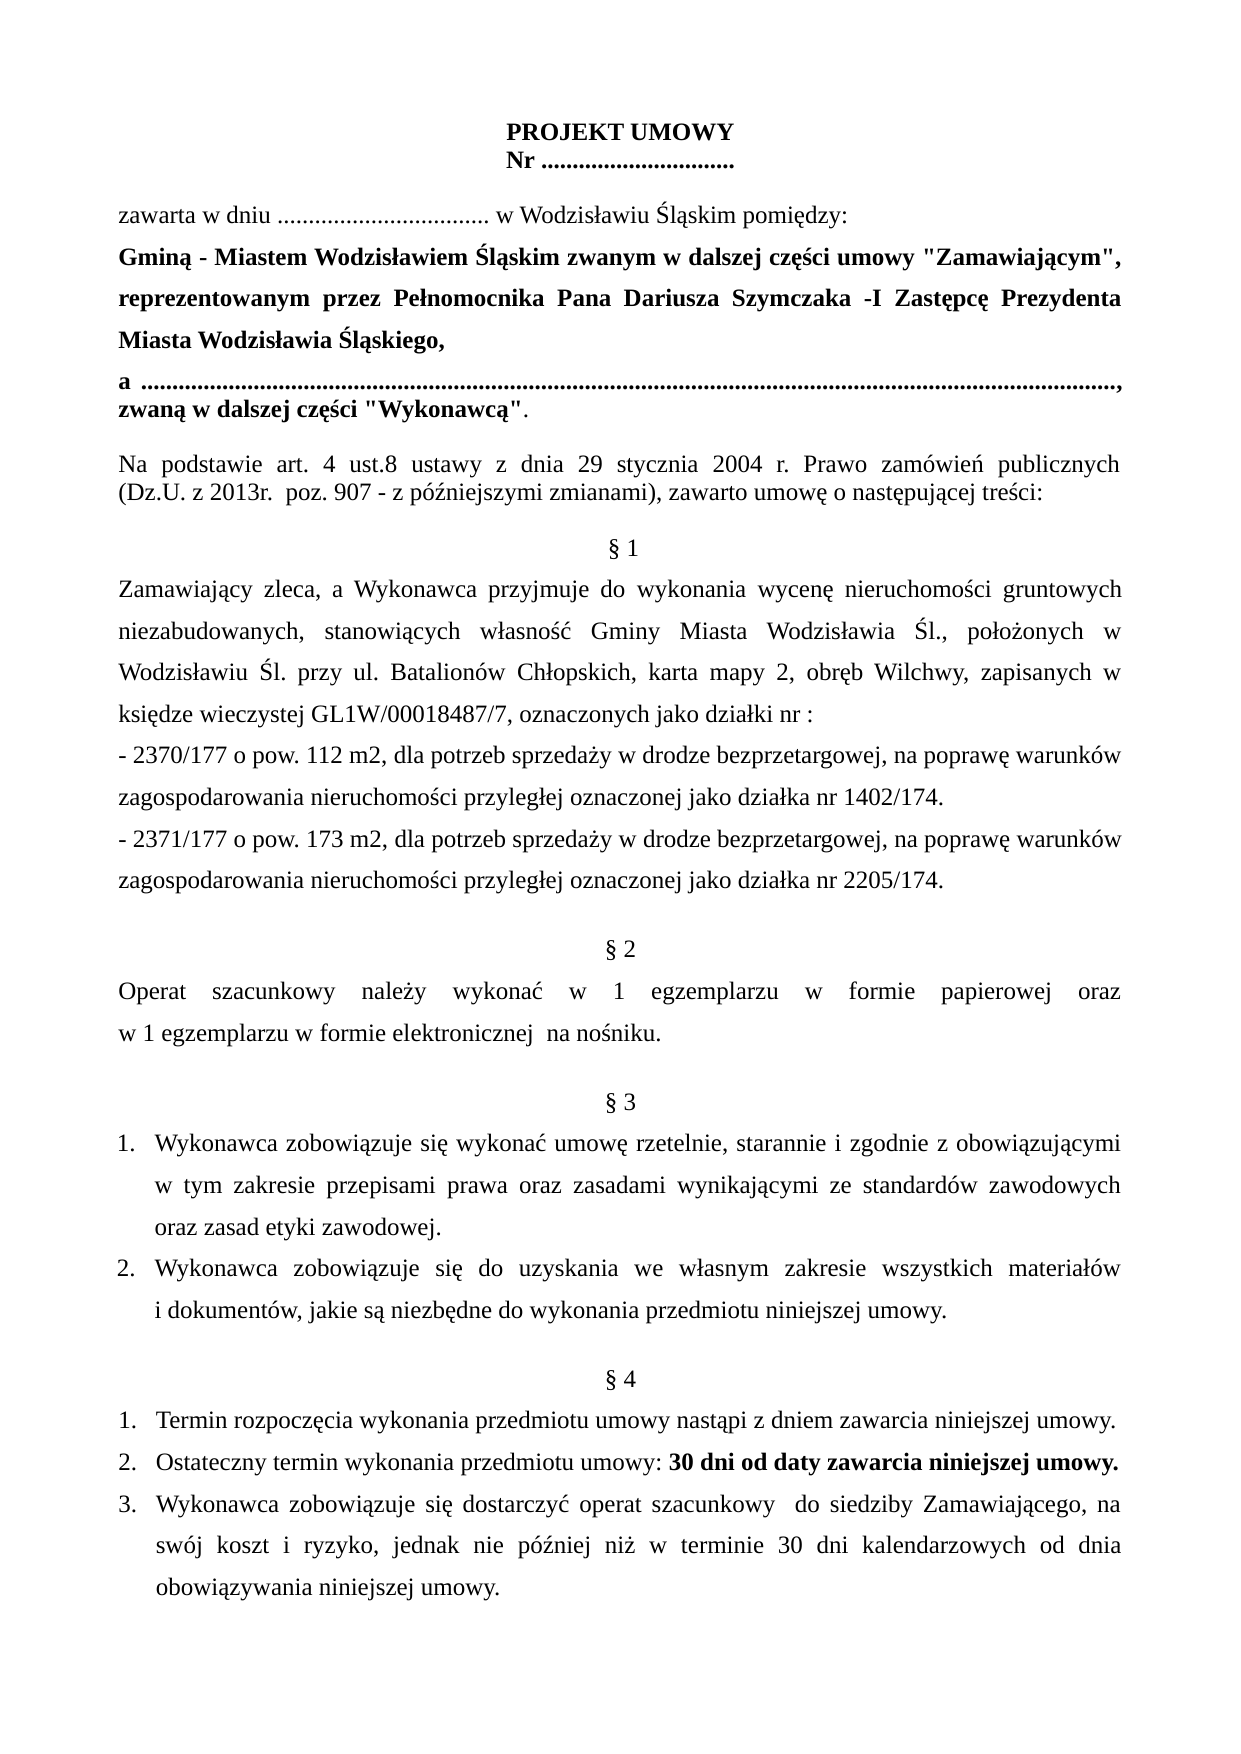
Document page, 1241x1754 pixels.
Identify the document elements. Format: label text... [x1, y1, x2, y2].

text Nr ............................... [118, 146, 1122, 173]
text Operat szacunkowy należy wykonać w 1 egzemplarzu w formie papierowej oraz w 1 egzemplarzu w formie elektronicznej na nośniku. [118, 977, 1122, 1046]
list Wykonawca zobowiązuje się dostarczyć operat szacunkowy do siedziby Zamawiającego, na swój koszt i ryzyko, jednak nie później niż w terminie 30 dni kalendarzowych od dnia obowiązywania niniejszej umowy. [118, 1490, 1122, 1601]
list Ostateczny termin wykonania przedmiotu umowy: 30 dni od daty zawarcia niniejszej umowy. [118, 1448, 1122, 1476]
text Na podstawie art. 4 ust.8 ustawy z dnia 29 stycznia 2004 r. Prawo zamówień publicznych (Dz.U. z 2013r. poz. 907 - z późniejszymi zmianami), zawarto umowę o następującej treści: [118, 451, 1122, 506]
text - 2371/177 o pow. 173 m2, dla potrzeb sprzedaży w drodze bezprzetargowej, na poprawę warunków zagospodarowania nieruchomości przyległej oznaczonej jako działka nr 2205/174. [118, 825, 1122, 894]
text § 2 [118, 936, 1122, 963]
list Wykonawca zobowiązuje się wykonać umowę rzetelnie, starannie i zgodnie z obowiązującymi w tym zakresie przepisami prawa oraz zasadami wynikającymi ze standardów zawodowych oraz zasad etyki zawodowej. [118, 1129, 1122, 1240]
text § 1 [118, 534, 1122, 561]
text zawarta w dniu .................................. w Wodzisławiu Śląskim pomiędzy: [118, 201, 1122, 229]
text Zamawiający zleca, a Wykonawca przyjmuje do wykonania wycenę nieruchomości gruntowych niezabudowanych, stanowiących własność Gminy Miasta Wodzisławia Śl., położonych w Wodzisławiu Śl. przy ul. Batalionów Chłopskich, karta mapy 2, obręb Wilchwy, zapisanych w księdze wieczystej GL1W/00018487/7, oznaczonych jako działki nr : [118, 575, 1122, 728]
text a ............................................................................................................................................................, zwaną w dalszej części "Wykonawcą". [118, 367, 1122, 423]
text PROJEKT UMOWY [118, 118, 1122, 146]
list Termin rozpoczęcia wykonania przedmiotu umowy nastąpi z dniem zawarcia niniejszej umowy. [118, 1407, 1122, 1434]
list Wykonawca zobowiązuje się do uzyskania we własnym zakresie wszystkich materiałów i dokumentów, jakie są niezbędne do wykonania przedmiotu niniejszej umowy. [118, 1254, 1122, 1323]
text Gminą - Miastem Wodzisławiem Śląskim zwanym w dalszej części umowy "Zamawiającym", reprezentowanym przez Pełnomocnika Pana Dariusza Szymczaka -I Zastępcę Prezydenta Miasta Wodzisławia Śląskiego, [118, 243, 1122, 354]
text - 2370/177 o pow. 112 m2, dla potrzeb sprzedaży w drodze bezprzetargowej, na poprawę warunków zagospodarowania nieruchomości przyległej oznaczonej jako działka nr 1402/174. [118, 742, 1122, 811]
text § 4 [118, 1365, 1122, 1393]
text § 3 [118, 1088, 1122, 1116]
